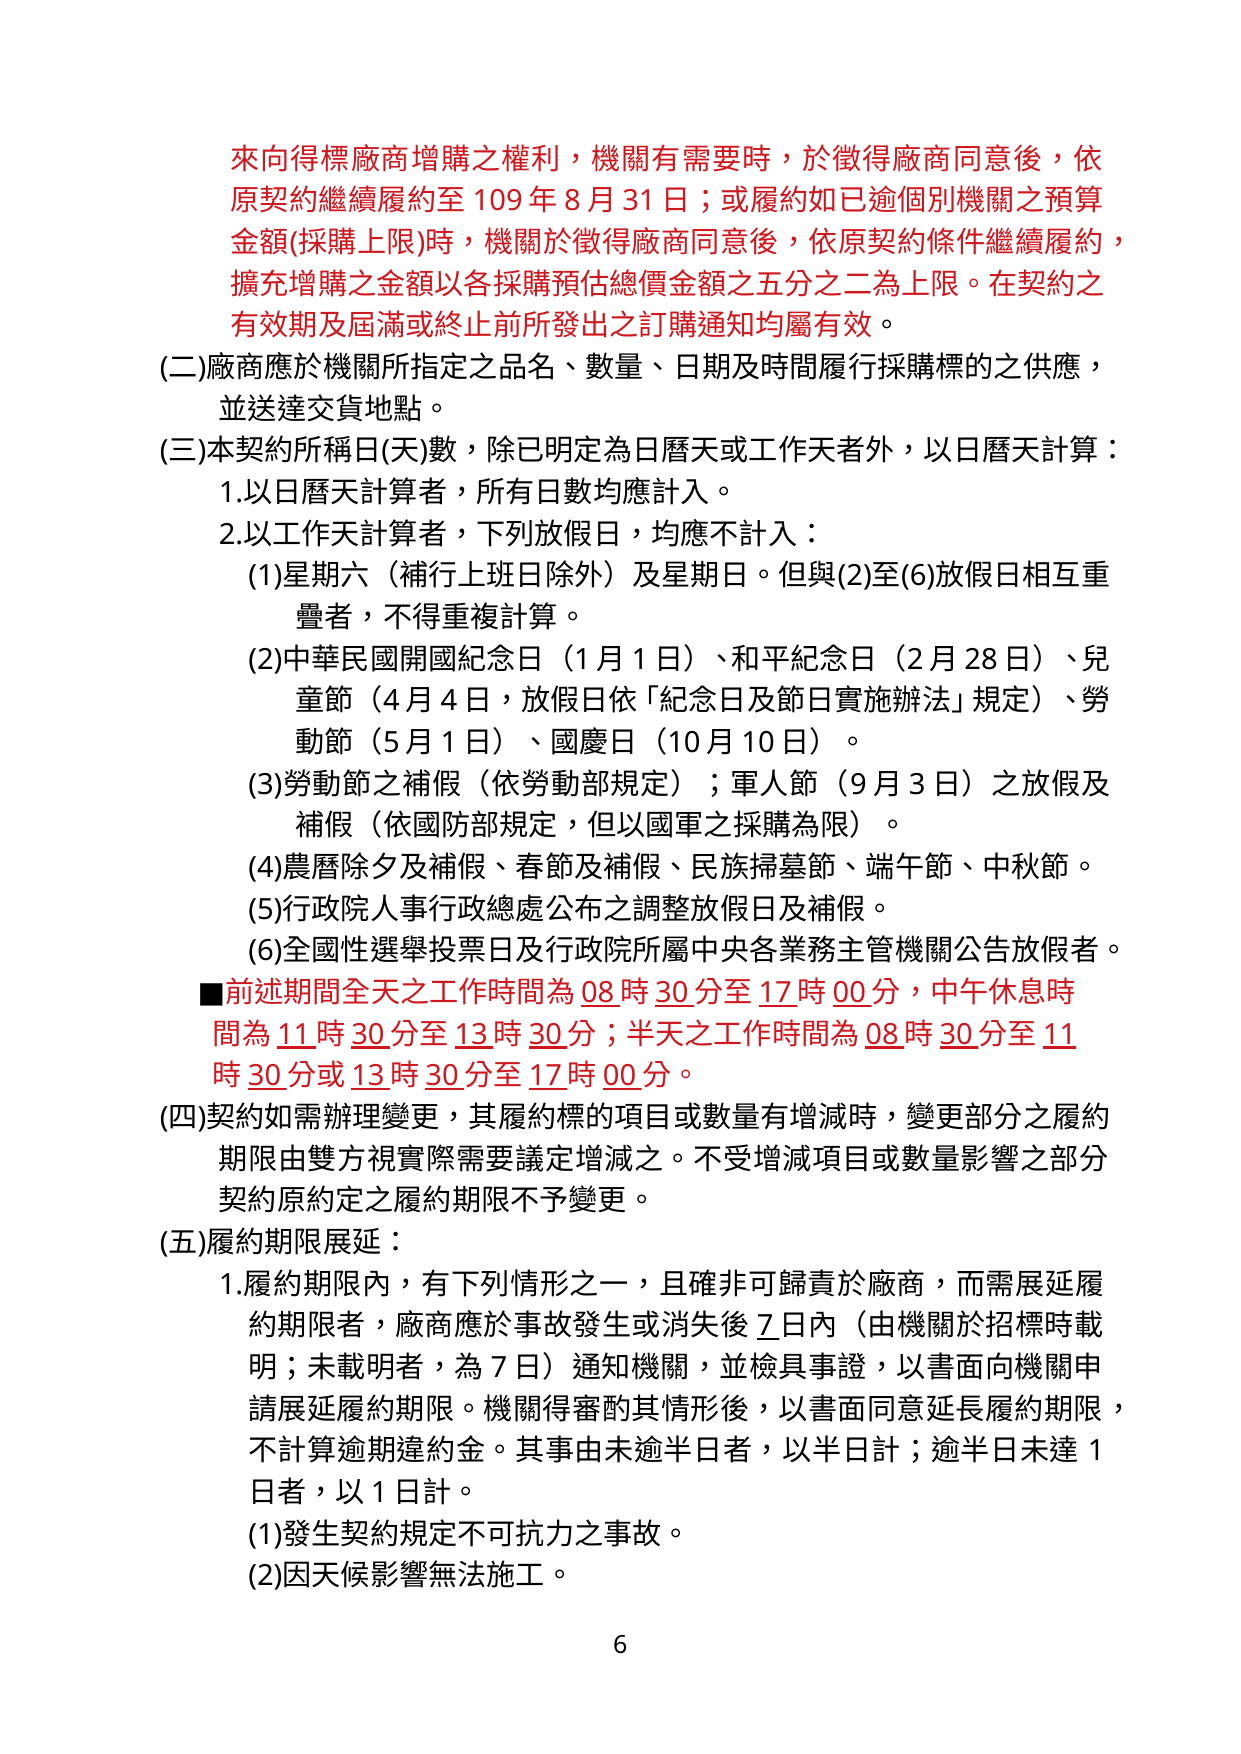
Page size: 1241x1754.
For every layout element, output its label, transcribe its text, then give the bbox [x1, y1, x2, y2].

text (四)契約如需辦理變更，其履約標的項目或數量有增減時，變更部分之履約期限由雙方視實際需要議定增減之。不受增減項目或數量影響之部分，契約原約定之履約期限不予變更。 [159, 1094, 1110, 1219]
text 1.履約期限內，有下列情形之一，且確非可歸責於廠商，而需展延履約期限者，廠商應於事故發生或消失後7日內（由機關於招標時載明；未載明者，為7日）通知機關，並檢具事證，以書面向機關申請展延履約期限。機關得審酌其情形後，以書面同意延長履約期限，不計算逾期違約金。其事由未逾半日者，以半日計；逾半日未達1日者，以1日計。 [218, 1261, 1104, 1511]
text (5)行政院人事行政總處公布之調整放假日及補假。 [248, 886, 1110, 927]
text ■前述期間全天之工作時間為08時30分至17時00分，中午休息時 [159, 969, 1110, 1011]
text 時30分或13時30分至17時00分。 [159, 1052, 1110, 1094]
text (三)本契約所稱日(天)數，除已明定為日曆天或工作天者外，以日曆天計算： [159, 427, 1110, 469]
text (五)履約期限展延： [159, 1219, 1110, 1261]
text (3)勞動節之補假（依勞動部規定）；軍人節（9月3日）之放假及補假（依國防部規定，但以國軍之採購為限）。 [248, 761, 1110, 844]
text 本案有效期自109年2月1日起至109年6月30日止，本採購保留未來向得標廠商增購之權利，機關有需要時，於徵得廠商同意後，依原契約繼續履約至109年8月31日；或履約如已逾個別機關之預算金額(採購上限)時，機關於徵得廠商同意後，依原契約條件繼續履約，擴充增購之金額以各採購預估總價金額之五分之二為上限。在契約之有效期及屆滿或終止前所發出之訂購通知均屬有效。 [201, 136, 1104, 344]
text (2)中華民國開國紀念日（1月1日）、和平紀念日（2月28日）、兒童節（4月4日，放假日依「紀念日及節日實施辦法」規定）、勞動節（5月1日）、國慶日（10月10日）。 [248, 636, 1110, 761]
text (1)發生契約規定不可抗力之事故。 [248, 1511, 1110, 1552]
text 2.以工作天計算者，下列放假日，均應不計入： [218, 511, 1104, 552]
text (6)全國性選舉投票日及行政院所屬中央各業務主管機關公告放假者。 [248, 927, 1110, 969]
text (2)因天候影響無法施工。 [248, 1552, 1110, 1594]
text (1)星期六（補行上班日除外）及星期日。但與(2)至(6)放假日相互重疊者，不得重複計算。 [248, 552, 1110, 636]
text 1.以日曆天計算者，所有日數均應計入。 [218, 469, 1104, 511]
text (4)農曆除夕及補假、春節及補假、民族掃墓節、端午節、中秋節。 [248, 844, 1110, 886]
text 間為11時30分至13時30分；半天之工作時間為08時30分至11 [159, 1011, 1110, 1052]
text (二)廠商應於機關所指定之品名、數量、日期及時間履行採購標的之供應，並送達交貨地點。 [159, 344, 1110, 427]
